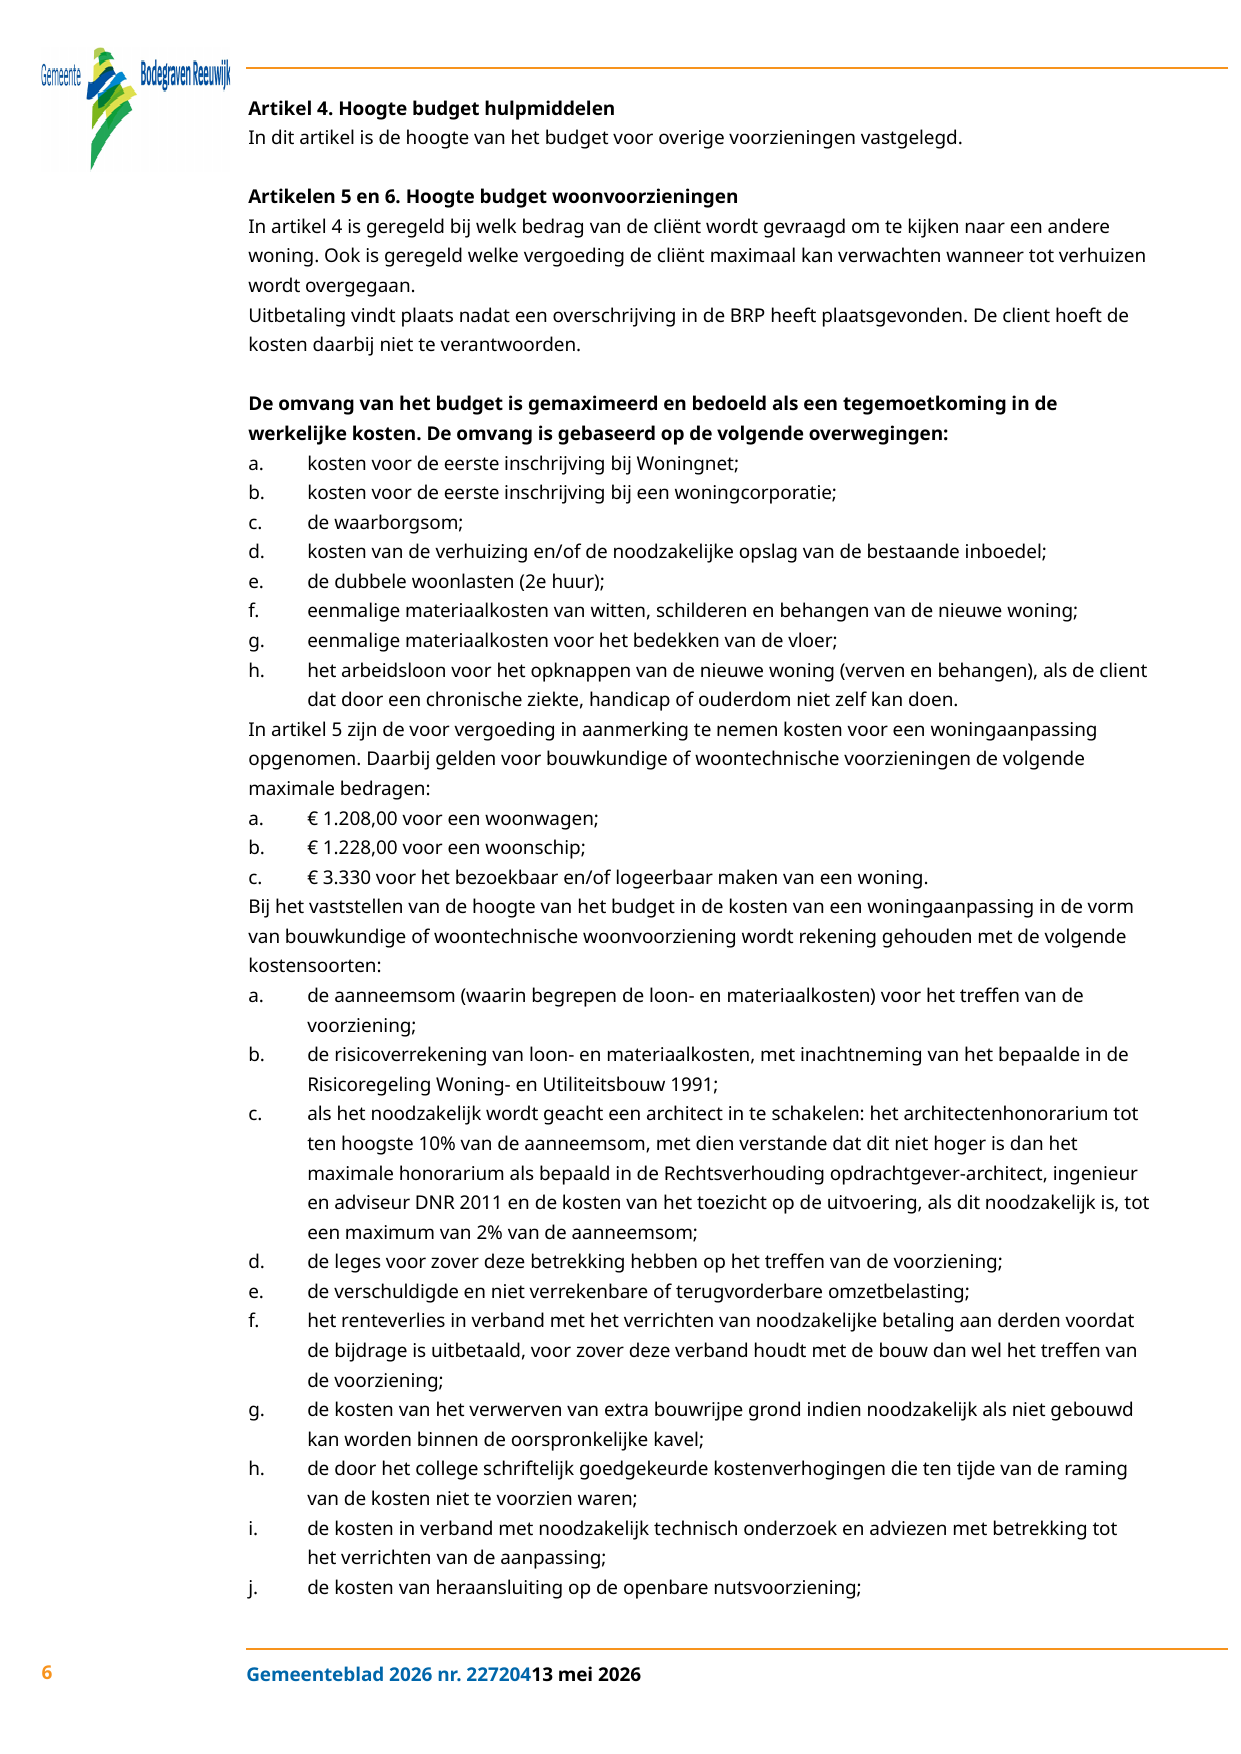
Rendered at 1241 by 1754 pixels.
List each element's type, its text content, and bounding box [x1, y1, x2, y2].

list de aanneemsom (waarin begrepen de loon- en materiaalkosten) voor het treffen van de voorziening; [248, 982, 1152, 1038]
list de kosten van het verwerven van extra bouwrijpe grond indien noodzakelijk als niet gebouwd kan worden binnen de oorspronkelijke kavel; [248, 1396, 1152, 1452]
list kosten voor de eerste inschrijving bij Woningnet; [248, 450, 1152, 476]
list kosten van de verhuizing en/of de noodzakelijke opslag van de bestaande inboedel; [248, 538, 1152, 564]
list de door het college schriftelijk goedgekeurde kostenverhogingen die ten tijde van de raming van de kosten niet te voorzien waren; [248, 1456, 1152, 1511]
list € 3.330 voor het bezoekbaar en/of logeerbaar maken van een woning. [248, 864, 1152, 890]
text Artikel 4. Hoogte budget hulpmiddelen [248, 95, 1152, 121]
list eenmalige materiaalkosten voor het bedekken van de vloer; [248, 627, 1152, 653]
list € 1.208,00 voor een woonwagen; [248, 805, 1152, 831]
list als het noodzakelijk wordt geacht een architect in te schakelen: het architectenhonorarium tot ten hoogste 10% van de aanneemsom, met dien verstande dat dit niet hoger is dan het maximale honorarium als bepaald in de Rechtsverhouding opdrachtgever-architect, ingenieur en adviseur DNR 2011 en de kosten van het toezicht op de uitvoering, als dit noodzakelijk is, tot een maximum van 2% van de aanneemsom; [248, 1101, 1152, 1245]
list kosten voor de eerste inschrijving bij een woningcorporatie; [248, 479, 1152, 505]
list de waarborgsom; [248, 509, 1152, 535]
list eenmalige materiaalkosten van witten, schilderen en behangen van de nieuwe woning; [248, 598, 1152, 623]
text De omvang van het budget is gemaximeerd en bedoeld als een tegemoetkoming in de werkelijke kosten. De omvang is gebaseerd op de volgende overwegingen: [248, 391, 1152, 446]
text In artikel 4 is geregeld bij welk bedrag van de cliënt wordt gevraagd om te kijken naar een andere woning. Ook is geregeld welke vergoeding de cliënt maximaal kan verwachten wanneer tot verhuizen wordt overgegaan. [248, 213, 1152, 298]
text Artikelen 5 en 6. Hoogte budget woonvoorzieningen [248, 183, 1152, 209]
list de risicoverrekening van loon- en materiaalkosten, met inachtneming van het bepaalde in de Risicoregeling Woning- en Utiliteitsbouw 1991; [248, 1041, 1152, 1097]
text Uitbetaling vindt plaats nadat een overschrijving in de BRP heeft plaatsgevonden. De client hoeft de kosten daarbij niet te verantwoorden. [248, 302, 1152, 357]
list € 1.228,00 voor een woonschip; [248, 834, 1152, 860]
list de kosten in verband met noodzakelijk technisch onderzoek en adviezen met betrekking tot het verrichten van de aanpassing; [248, 1515, 1152, 1570]
list het renteverlies in verband met het verrichten van noodzakelijke betaling aan derden voordat de bijdrage is uitbetaald, voor zover deze verband houdt met de bouw dan wel het treffen van de voorziening; [248, 1308, 1152, 1393]
text In dit artikel is de hoogte van het budget voor overige voorzieningen vastgelegd. [248, 124, 1152, 150]
list de kosten van heraansluiting op de openbare nutsvoorziening; [248, 1574, 1152, 1600]
list het arbeidsloon voor het opknappen van de nieuwe woning (verven en behangen), als de client dat door een chronische ziekte, handicap of ouderdom niet zelf kan doen. [248, 657, 1152, 712]
list de verschuldigde en niet verrekenbare of terugvorderbare omzetbelasting; [248, 1278, 1152, 1304]
picture [41, 47, 231, 172]
list de dubbele woonlasten (2e huur); [248, 568, 1152, 594]
list de leges voor zover deze betrekking hebben op het treffen van de voorziening; [248, 1248, 1152, 1274]
text In artikel 5 zijn de voor vergoeding in aanmerking te nemen kosten voor een woningaanpassing opgenomen. Daarbij gelden voor bouwkundige of woontechnische voorzieningen de volgende maximale bedragen: [248, 716, 1152, 801]
text Bij het vaststellen van de hoogte van het budget in de kosten van een woningaanpassing in de vorm van bouwkundige of woontechnische woonvoorziening wordt rekening gehouden met de volgende kostensoorten: [248, 893, 1152, 978]
